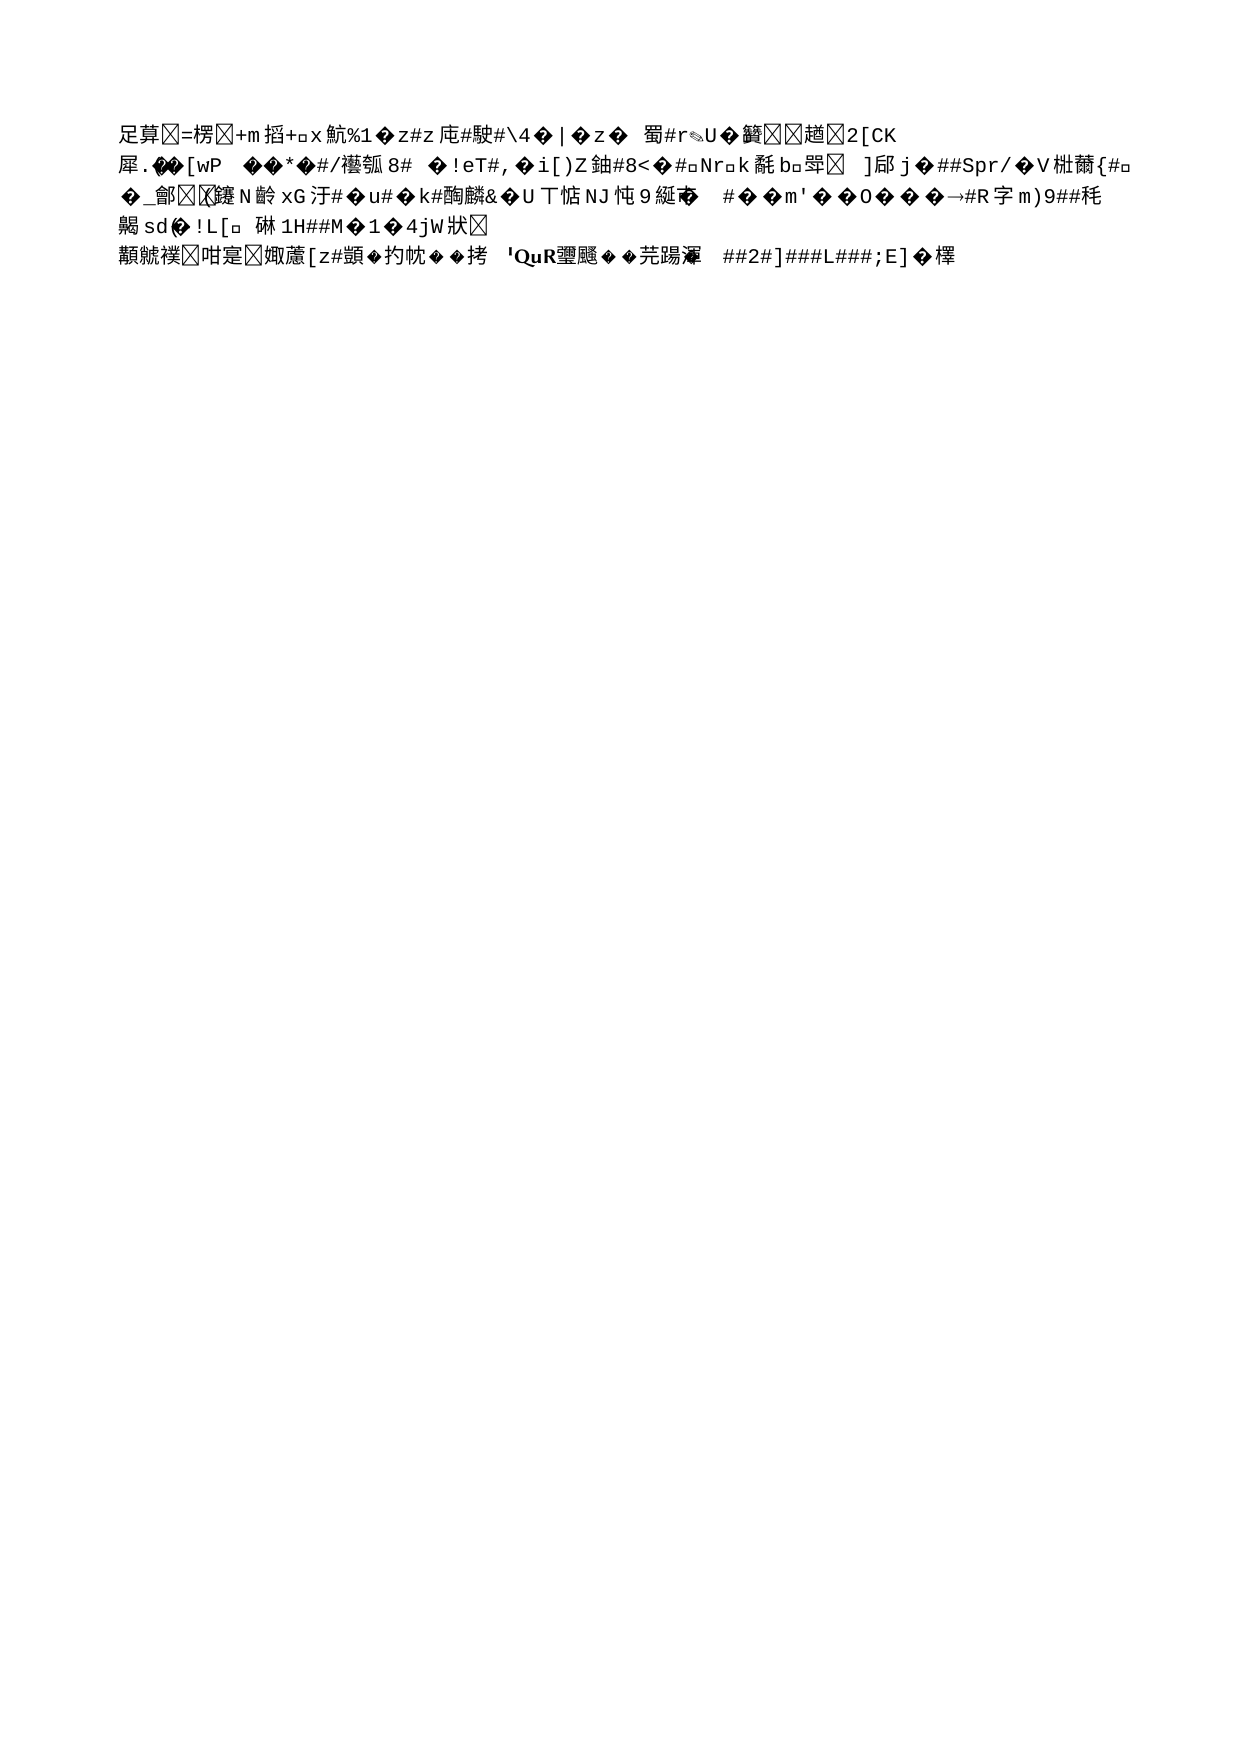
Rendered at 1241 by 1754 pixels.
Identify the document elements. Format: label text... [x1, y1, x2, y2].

text 足萛=楞+m搯+x魧%1�z#z庉#駛#\4�|�z� 蜀#rU�籫��趥�2[CK犀.(�[w�P��*�#/襼瓠8# �!eT#,�i[)Z鈾#8<�#Nrk氄b斝� ]郈j�##Spr/�V梉薾{#�_鄶�(鑳N齡xG汙#�u#�k#醄麟&�Uㄒ惦NJ忳9綖�巿#��m'��O���#R字m)9##秏齃sd(-!L[�碄1H##M�1�4jW狀� 顜虩襆�咁寔�娵藘[z#顗�扚帎��拷瓕颾��芫踼�渾##2#]###L###;E]�檡 [118, 118, 1122, 270]
